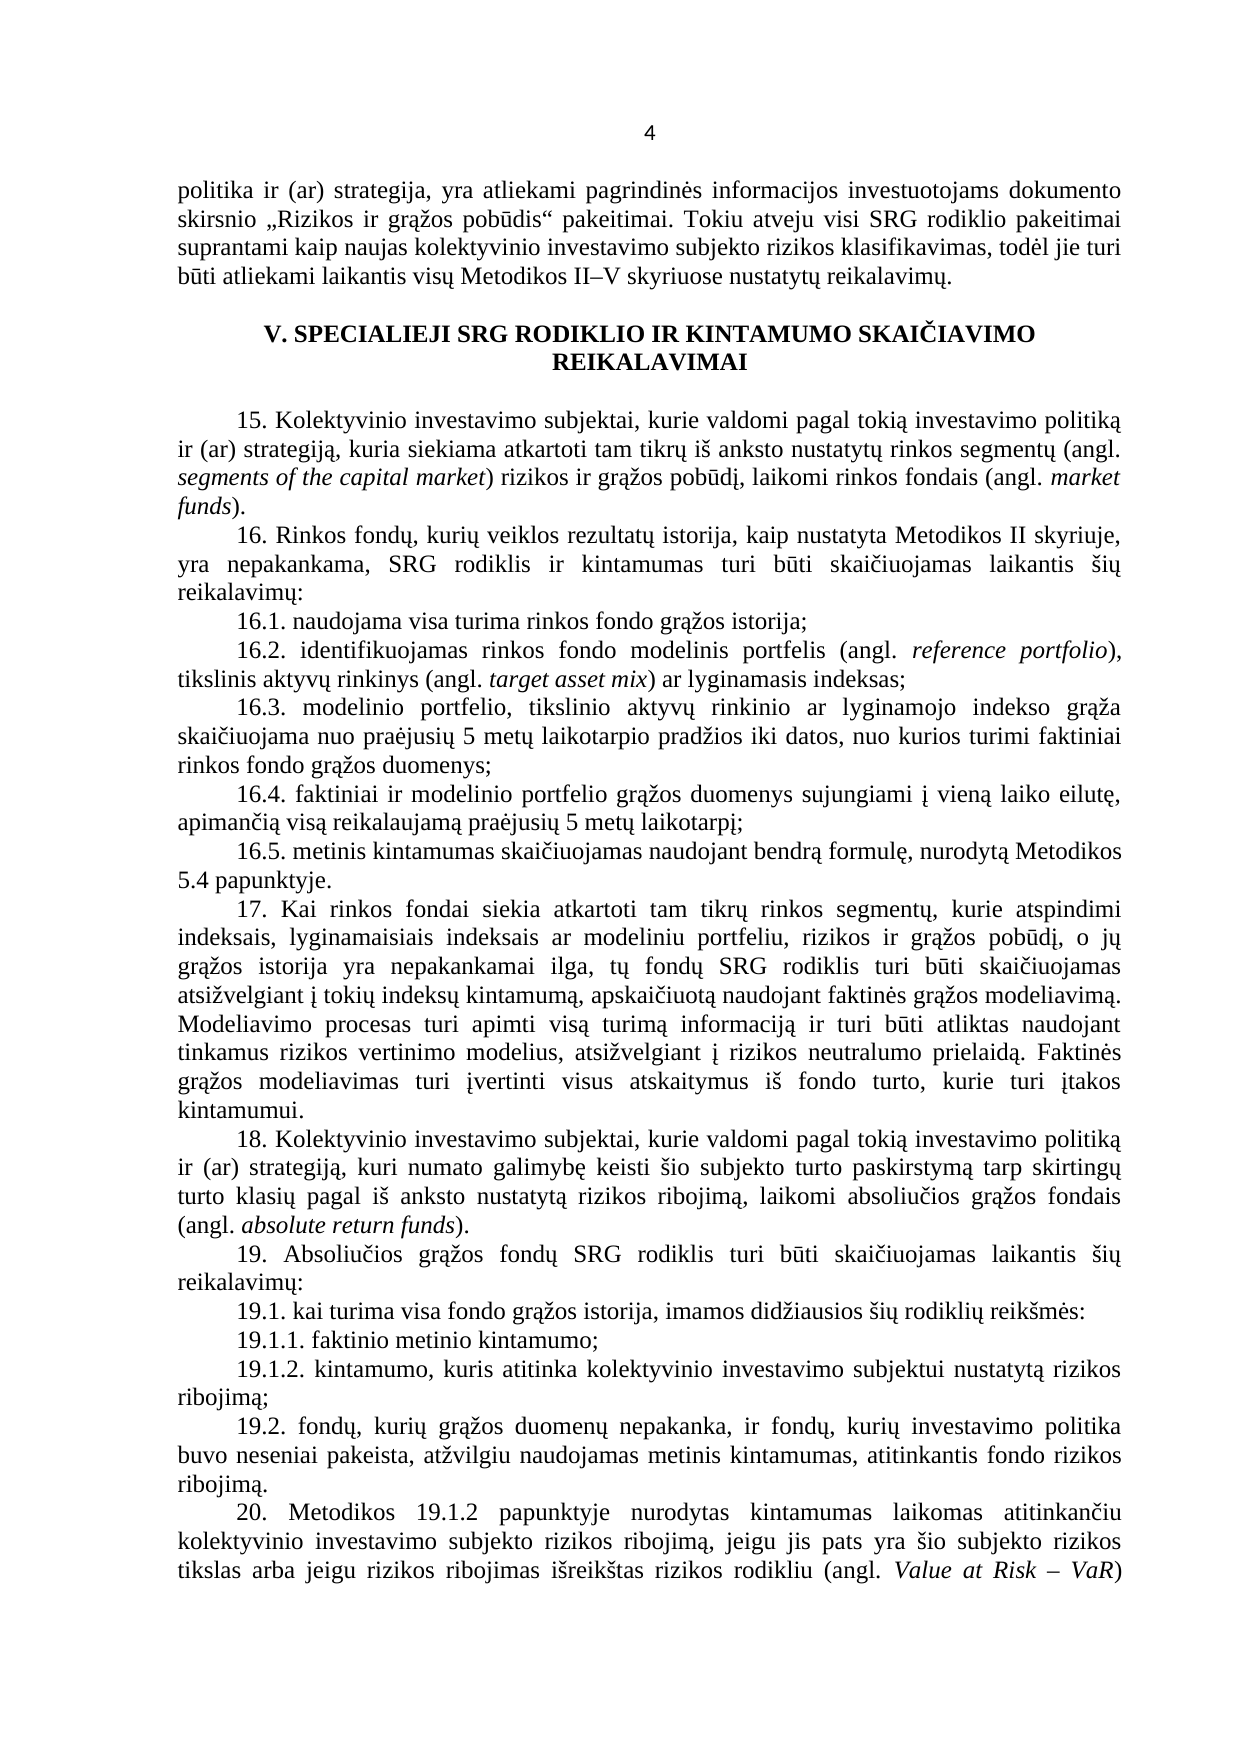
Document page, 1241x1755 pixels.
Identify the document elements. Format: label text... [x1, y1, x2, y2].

text 19.2. fondų, kurių grąžos duomenų nepakanka, ir fondų, kurių investavimo politika buvo neseniai pakeista, atžvilgiu naudojamas metinis kintamumas, atitinkantis fondo rizikos ribojimą. [177, 1411, 1122, 1497]
text 19.1. kai turima visa fondo grąžos istorija, imamos didžiausios šių rodiklių reikšmės: [177, 1296, 1122, 1325]
text 15. Kolektyvinio investavimo subjektai, kurie valdomi pagal tokią investavimo politiką ir (ar) strategiją, kuria siekiama atkartoti tam tikrų iš anksto nustatytų rinkos segmentų (angl. segments of the capital market) rizikos ir grąžos pobūdį, laikomi rinkos fondais (angl. market funds). [177, 405, 1122, 520]
text 16.3. modelinio portfelio, tikslinio aktyvų rinkinio ar lyginamojo indekso grąža skaičiuojama nuo praėjusių 5 metų laikotarpio pradžios iki datos, nuo kurios turimi faktiniai rinkos fondo grąžos duomenys; [177, 692, 1122, 779]
text 19.1.2. kintamumo, kuris atitinka kolektyvinio investavimo subjektui nustatytą rizikos ribojimą; [177, 1354, 1122, 1411]
text 19.1.1. faktinio metinio kintamumo; [177, 1325, 1122, 1354]
text 16.2. identifikuojamas rinkos fondo modelinis portfelis (angl. reference portfolio), tikslinis aktyvų rinkinys (angl. target asset mix) ar lyginamasis indeksas; [177, 635, 1122, 692]
text 19. Absoliučios grąžos fondų SRG rodiklis turi būti skaičiuojamas laikantis šių reikalavimų: [177, 1239, 1122, 1296]
text politika ir (ar) strategija, yra atliekami pagrindinės informacijos investuotojams dokumento skirsnio „Rizikos ir grąžos pobūdis“ pakeitimai. Tokiu atveju visi SRG rodiklio pakeitimai suprantami kaip naujas kolektyvinio investavimo subjekto rizikos klasifikavimas, todėl jie turi būti atliekami laikantis visų Metodikos II–V skyriuose nustatytų reikalavimų. [177, 175, 1122, 290]
text 16.4. faktiniai ir modelinio portfelio grąžos duomenys sujungiami į vieną laiko eilutę, apimančią visą reikalaujamą praėjusių 5 metų laikotarpį; [177, 779, 1122, 836]
text 20. Metodikos 19.1.2 papunktyje nurodytas kintamumas laikomas atitinkančiu kolektyvinio investavimo subjekto rizikos ribojimą, jeigu jis pats yra šio subjekto rizikos tikslas arba jeigu rizikos ribojimas išreikštas rizikos rodikliu (angl. Value at Risk – VaR) [177, 1497, 1122, 1584]
text V. SPECIALIEJI SRG RODIKLIO IR KINTAMUMO SKAIČIAVIMO REIKALAVIMAI [177, 319, 1122, 376]
text 17. Kai rinkos fondai siekia atkartoti tam tikrų rinkos segmentų, kurie atspindimi indeksais, lyginamaisiais indeksais ar modeliniu portfeliu, rizikos ir grąžos pobūdį, o jų grąžos istorija yra nepakankamai ilga, tų fondų SRG rodiklis turi būti skaičiuojamas atsižvelgiant į tokių indeksų kintamumą, apskaičiuotą naudojant faktinės grąžos modeliavimą. Modeliavimo procesas turi apimti visą turimą informaciją ir turi būti atliktas naudojant tinkamus rizikos vertinimo modelius, atsižvelgiant į rizikos neutralumo prielaidą. Faktinės grąžos modeliavimas turi įvertinti visus atskaitymus iš fondo turto, kurie turi įtakos kintamumui. [177, 894, 1122, 1124]
text 16.5. metinis kintamumas skaičiuojamas naudojant bendrą formulę, nurodytą Metodikos 5.4 papunktyje. [177, 836, 1122, 894]
text 16. Rinkos fondų, kurių veiklos rezultatų istorija, kaip nustatyta Metodikos II skyriuje, yra nepakankama, SRG rodiklis ir kintamumas turi būti skaičiuojamas laikantis šių reikalavimų: [177, 520, 1122, 606]
text 16.1. naudojama visa turima rinkos fondo grąžos istorija; [177, 606, 1122, 635]
text 18. Kolektyvinio investavimo subjektai, kurie valdomi pagal tokią investavimo politiką ir (ar) strategiją, kuri numato galimybę keisti šio subjekto turto paskirstymą tarp skirtingų turto klasių pagal iš anksto nustatytą rizikos ribojimą, laikomi absoliučios grąžos fondais (angl. absolute return funds). [177, 1124, 1122, 1239]
